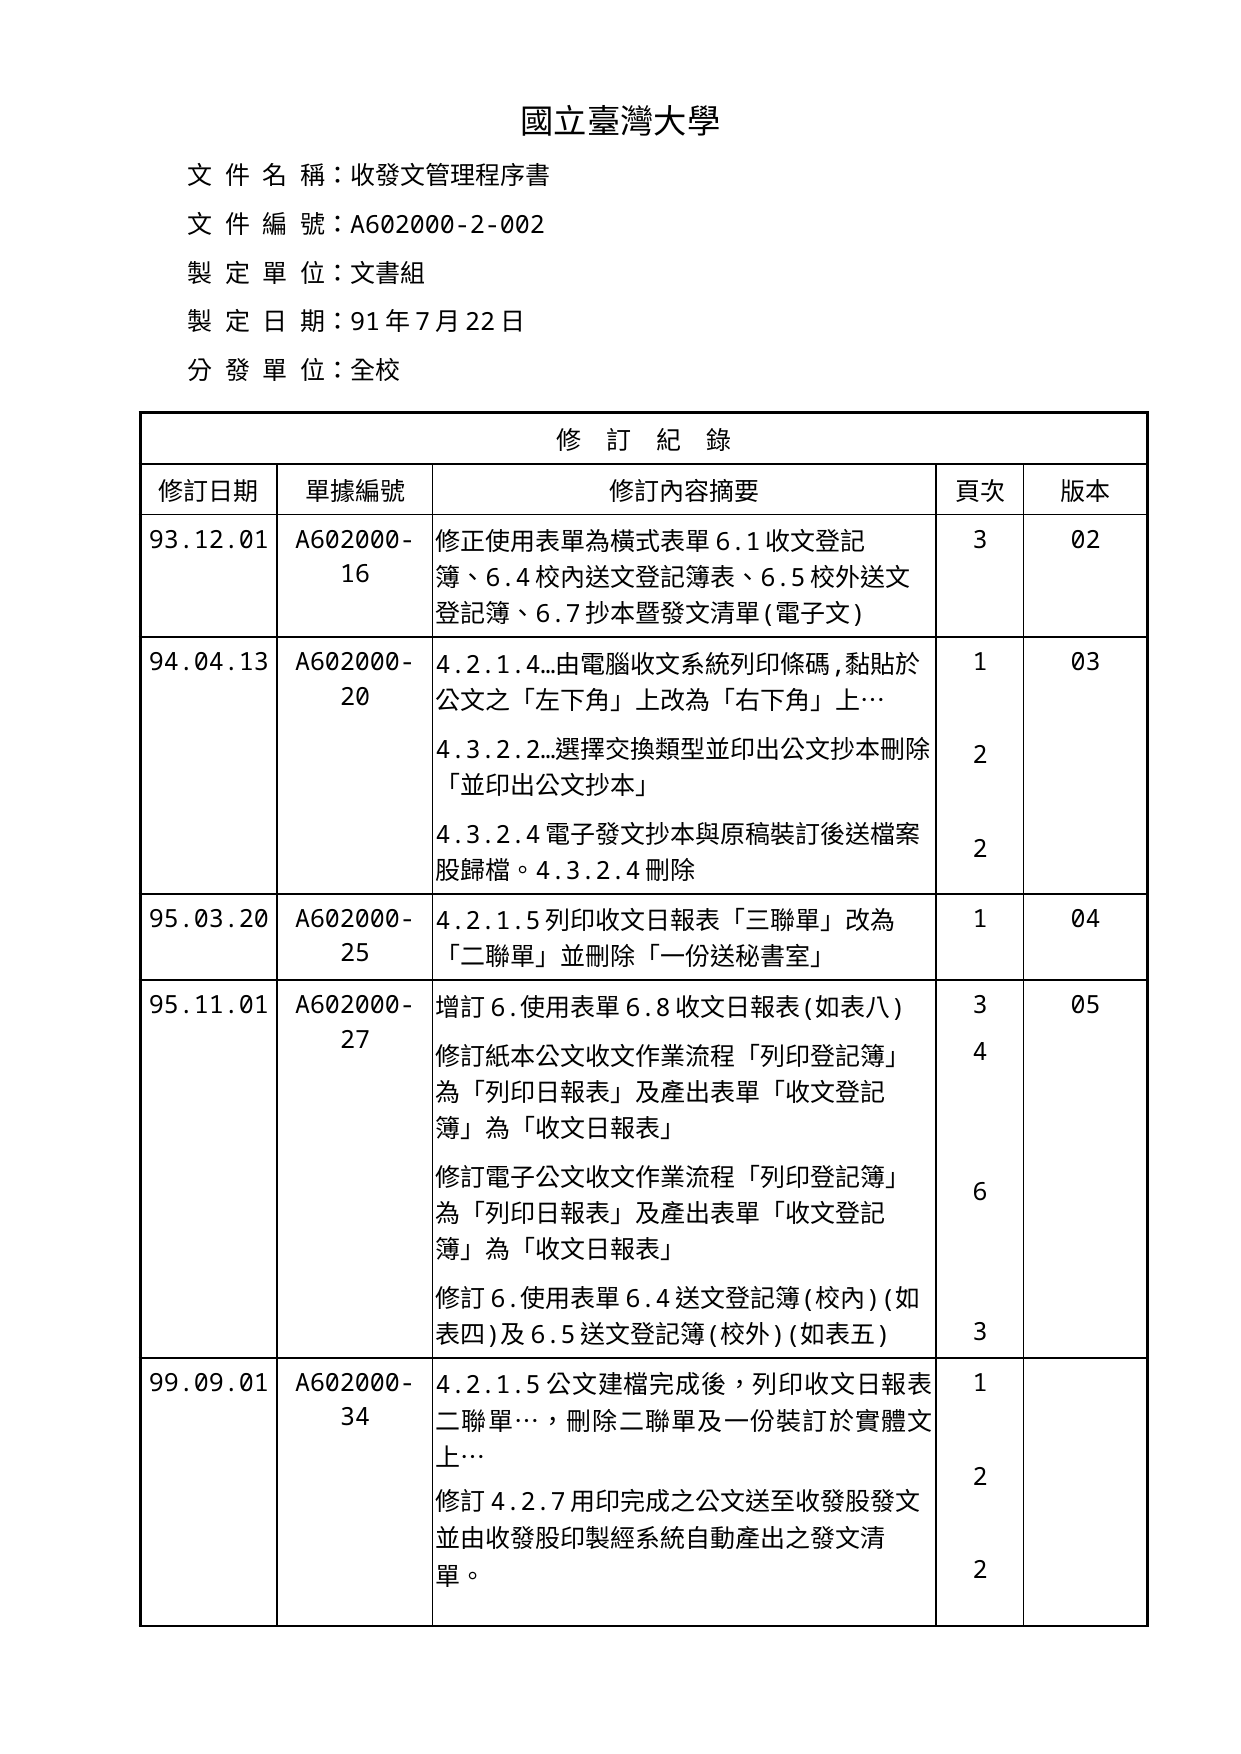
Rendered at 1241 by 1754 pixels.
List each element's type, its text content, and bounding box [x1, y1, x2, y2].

table_cell 版本 [1024, 465, 1146, 513]
table_cell [1024, 1359, 1146, 1625]
table_cell 單據編號 [278, 465, 432, 513]
table_cell A602000-20 [278, 638, 432, 893]
table_cell 1 2 2 [937, 638, 1023, 893]
table_cell 1 2 2 [937, 1359, 1023, 1625]
table_cell 95.11.01 [142, 981, 276, 1357]
table_cell 3 4 6 3 [937, 981, 1023, 1357]
text 製 定 日 期：91年7月22日 [187, 302, 1053, 338]
table_cell 05 [1024, 981, 1146, 1357]
table_cell 1 [937, 895, 1023, 979]
table_cell A602000-34 [278, 1359, 432, 1625]
table_cell 4.2.1.5公文建檔完成後，列印收文日報表二聯單…，刪除二聯單及一份裝訂於實體文上… 修訂4.2.7用印完成之公文送至收發股發文並由收發股印製經系統自動產出之發文清單。 [433, 1359, 935, 1625]
text 分 發 單 位：全校 [187, 351, 1053, 387]
table_cell 93.12.01 [142, 515, 276, 636]
table_cell 修訂內容摘要 [433, 465, 935, 513]
table_cell 增訂6.使用表單6.8收文日報表(如表八) 修訂紙本公文收文作業流程「列印登記簿」為「列印日報表」及產出表單「收文登記簿」為「收文日報表」 修訂電子公文收文作業流程「列印登記簿」為「列印日報表」及產出表單「收文登記簿」為「收文日報表」 修訂6.使用表單6.4送文登記簿(校內)(如表四)及6.5送文登記簿(校外)(如表五) [433, 981, 935, 1357]
table_cell 02 [1024, 515, 1146, 636]
table_cell 4.2.1.5列印收文日報表「三聯單」改為「二聯單」並刪除「一份送秘書室」 [433, 895, 935, 979]
table_cell A602000-25 [278, 895, 432, 979]
table_cell 99.09.01 [142, 1359, 276, 1625]
table_cell A602000-16 [278, 515, 432, 636]
text 國立臺灣大學 [187, 95, 1053, 143]
text 文 件 名 稱：收發文管理程序書 [187, 156, 1053, 192]
table_cell 03 [1024, 638, 1146, 893]
table_header 修 訂 紀 錄 [142, 414, 1146, 463]
table_cell 04 [1024, 895, 1146, 979]
table_cell 修訂日期 [142, 465, 276, 513]
table_cell 修正使用表單為橫式表單6.1收文登記簿、6.4校內送文登記簿表、6.5校外送文登記簿、6.7抄本暨發文清單(電子文) [433, 515, 935, 636]
table_cell 4.2.1.4…由電腦收文系統列印條碼,黏貼於公文之「左下角」上改為「右下角」上… 4.3.2.2…選擇交換類型並印出公文抄本刪除「並印出公文抄本」 4.3.2.4電子發文抄本與原稿裝訂後送檔案股歸檔。4.3.2.4刪除 [433, 638, 935, 893]
table_cell 頁次 [937, 465, 1023, 513]
table_cell 94.04.13 [142, 638, 276, 893]
table_cell 95.03.20 [142, 895, 276, 979]
text 文 件 編 號：A602000-2-002 [187, 204, 1053, 241]
table_cell 3 [937, 515, 1023, 636]
table_cell A602000-27 [278, 981, 432, 1357]
text 製 定 單 位：文書組 [187, 253, 1053, 289]
